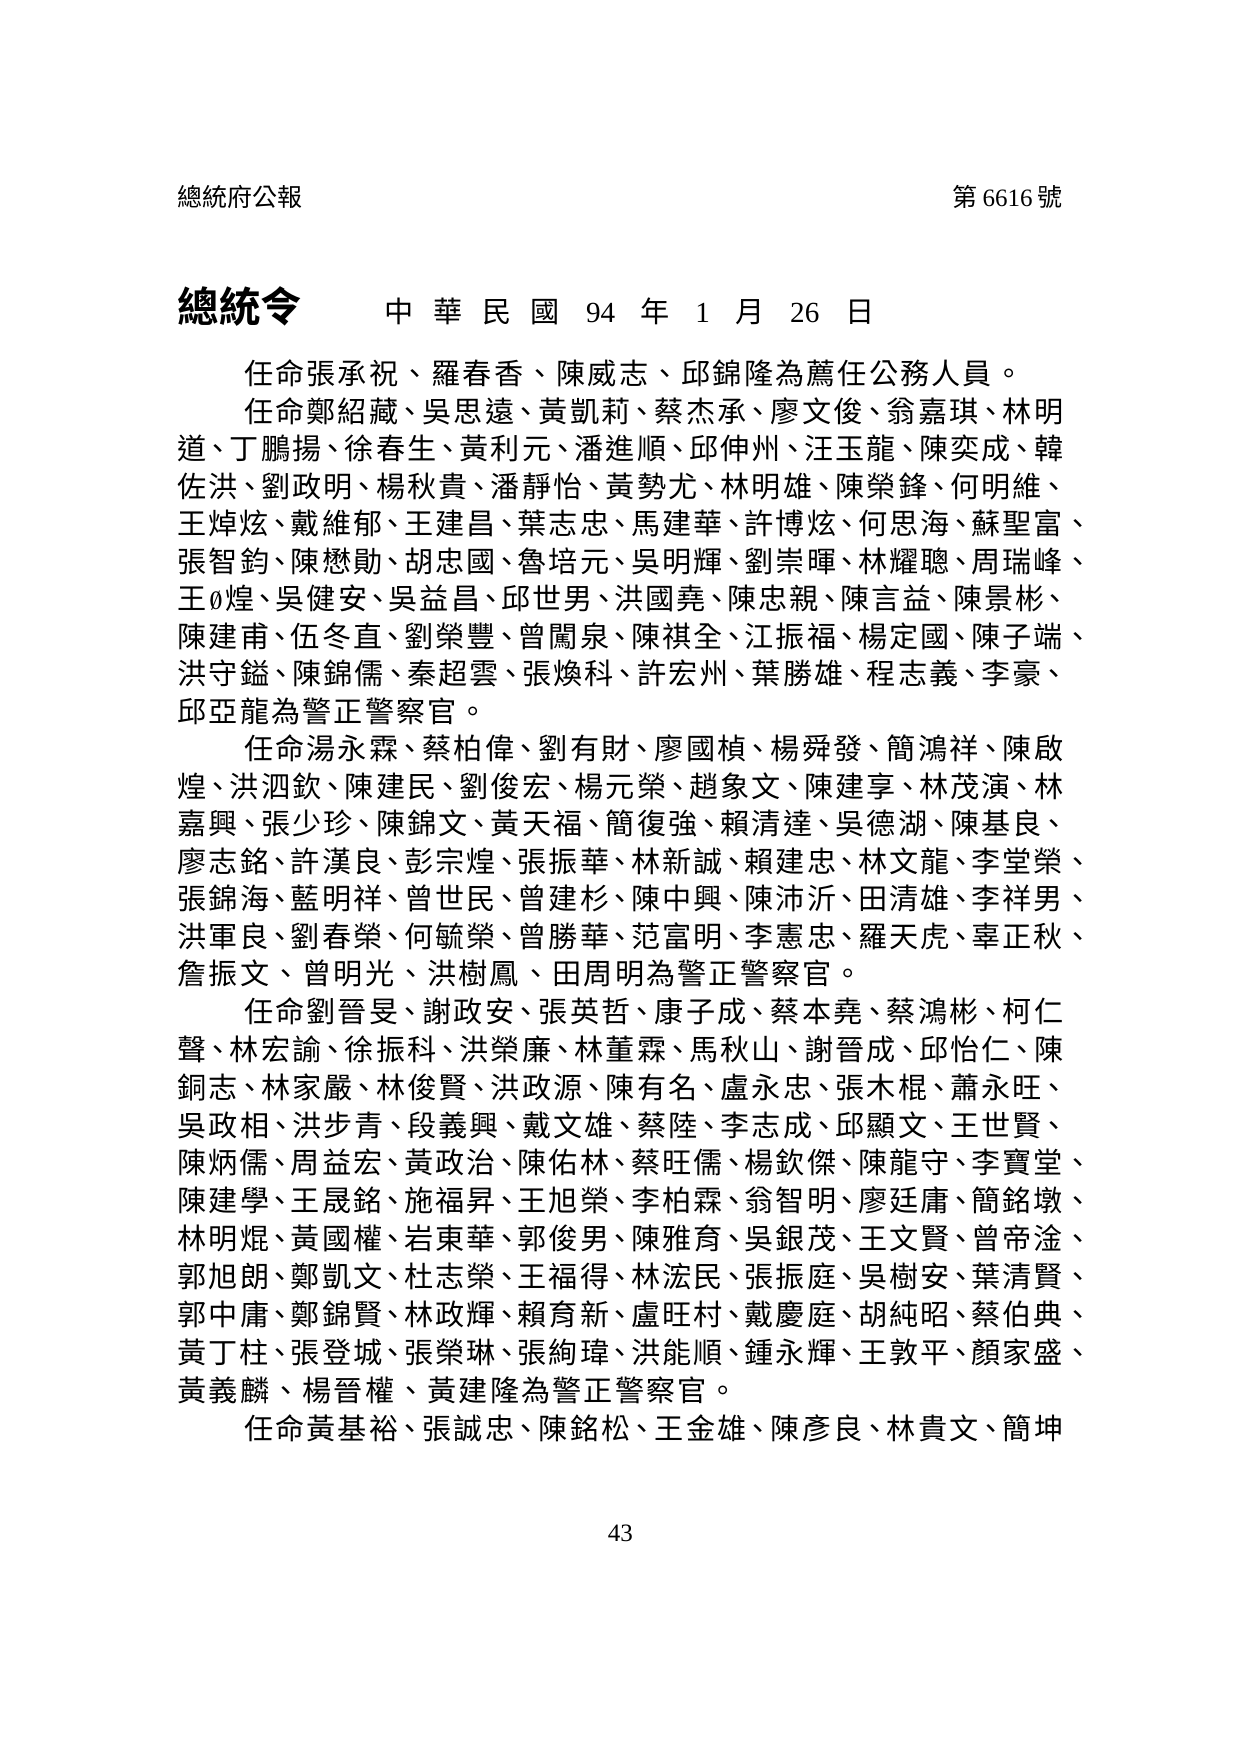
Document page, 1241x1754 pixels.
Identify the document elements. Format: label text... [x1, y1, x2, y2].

table_header 中華民國94年1月26日 [381, 266, 877, 354]
text 任命黃基裕、張誠忠、陳銘松、王金雄、陳彥良、林貴文、簡坤源、鄭智鴻、謝能隆、林建志、古文海、顏正中、莊銘漳、呂峰嘉、李文良、李憲榮、陳聰仁、張瑞安、羅清暘、李劍華、項寶華、柯文生、劉慶彰、陳建霖、華肇楠、張銘新、王孔炘、王順承、張正義、鍾進福、劉秋宏、蕭炳輝、陳敏吉、宋國義、張達雄、余榮志、李元讚、張博信、邱振鑫、莊慶輝、陳世光、朱米田、賴春林、張志強、陳東茂、廖學崑、謝孟揚、陳俊良、黃柏昌、尤清榮為警正警察官。 [177, 1409, 1063, 1447]
text 任命劉晉旻、謝政安、張英哲、康子成、蔡本堯、蔡鴻彬、柯仁聲、林宏諭、徐振科、洪榮廉、林董霖、馬秋山、謝晉成、邱怡仁、陳銅志、林家嚴、林俊賢、洪政源、陳有名、盧永忠、張木棍、蕭永旺、吳政相、洪步青、段義興、戴文雄、蔡陸、李志成、邱顯文、王世賢、陳炳儒、周益宏、黃政治、陳佑林、蔡旺儒、楊欽傑、陳龍守、李寶堂、陳建學、王晟銘、施福昇、王旭榮、李柏霖、翁智明、廖廷庸、簡銘墩、林明焜、黃國權、岩東華、郭俊男、陳雅育、吳銀茂、王文賢、曾帝淦、郭旭朗、鄭凱文、杜志榮、王福得、林浤民、張振庭、吳樹安、葉清賢、郭中庸、鄭錦賢、林政輝、賴育新、盧旺村、戴慶庭、胡純昭、蔡伯典、黃丁柱、張登城、張榮琳、張絢瑋、洪能順、鍾永輝、王敦平、顏家盛、黃義麟、楊晉權、黃建隆為警正警察官。 [177, 992, 1063, 1409]
text 任命湯永霖、蔡柏偉、劉有財、廖國楨、楊舜發、簡鴻祥、陳啟煌、洪泗欽、陳建民、劉俊宏、楊元榮、趙象文、陳建享、林茂演、林嘉興、張少珍、陳錦文、黃天福、簡復強、賴清達、吳德湖、陳基良、廖志銘、許漢良、彭宗煌、張振華、林新誠、賴建忠、林文龍、李堂榮、張錦海、藍明祥、曾世民、曾建杉、陳中興、陳沛沂、田清雄、李祥男、洪軍良、劉春榮、何毓榮、曾勝華、范富明、李憲忠、羅天虎、辜正秋、詹振文、曾明光、洪樹鳳、田周明為警正警察官。 [177, 729, 1063, 992]
text 任命鄭紹藏、吳思遠、黃凱莉、蔡杰承、廖文俊、翁嘉琪、林明道、丁鵬揚、徐春生、黃利元、潘進順、邱伸州、汪玉龍、陳奕成、韓佐洪、劉政明、楊秋貴、潘靜怡、黃勢尤、林明雄、陳榮鋒、何明維、王焯炫、戴維郁、王建昌、葉志忠、馬建華、許博炫、何思海、蘇聖富、張智鈞、陳懋勛、胡忠國、魯培元、吳明輝、劉崇暉、林耀聰、周瑞峰、王煌、吳健安、吳益昌、邱世男、洪國堯、陳忠親、陳言益、陳景彬、陳建甫、伍冬直、劉榮豐、曾闖泉、陳祺全、江振福、楊定國、陳子端、洪守鎰、陳錦儒、秦超雲、張煥科、許宏州、葉勝雄、程志義、李豪、邱亞龍為警正警察官。 [177, 392, 1063, 729]
text 任命張承祝、羅春香、陳威志、邱錦隆為薦任公務人員。 [177, 354, 1063, 392]
table_header 總統令 [174, 266, 381, 354]
